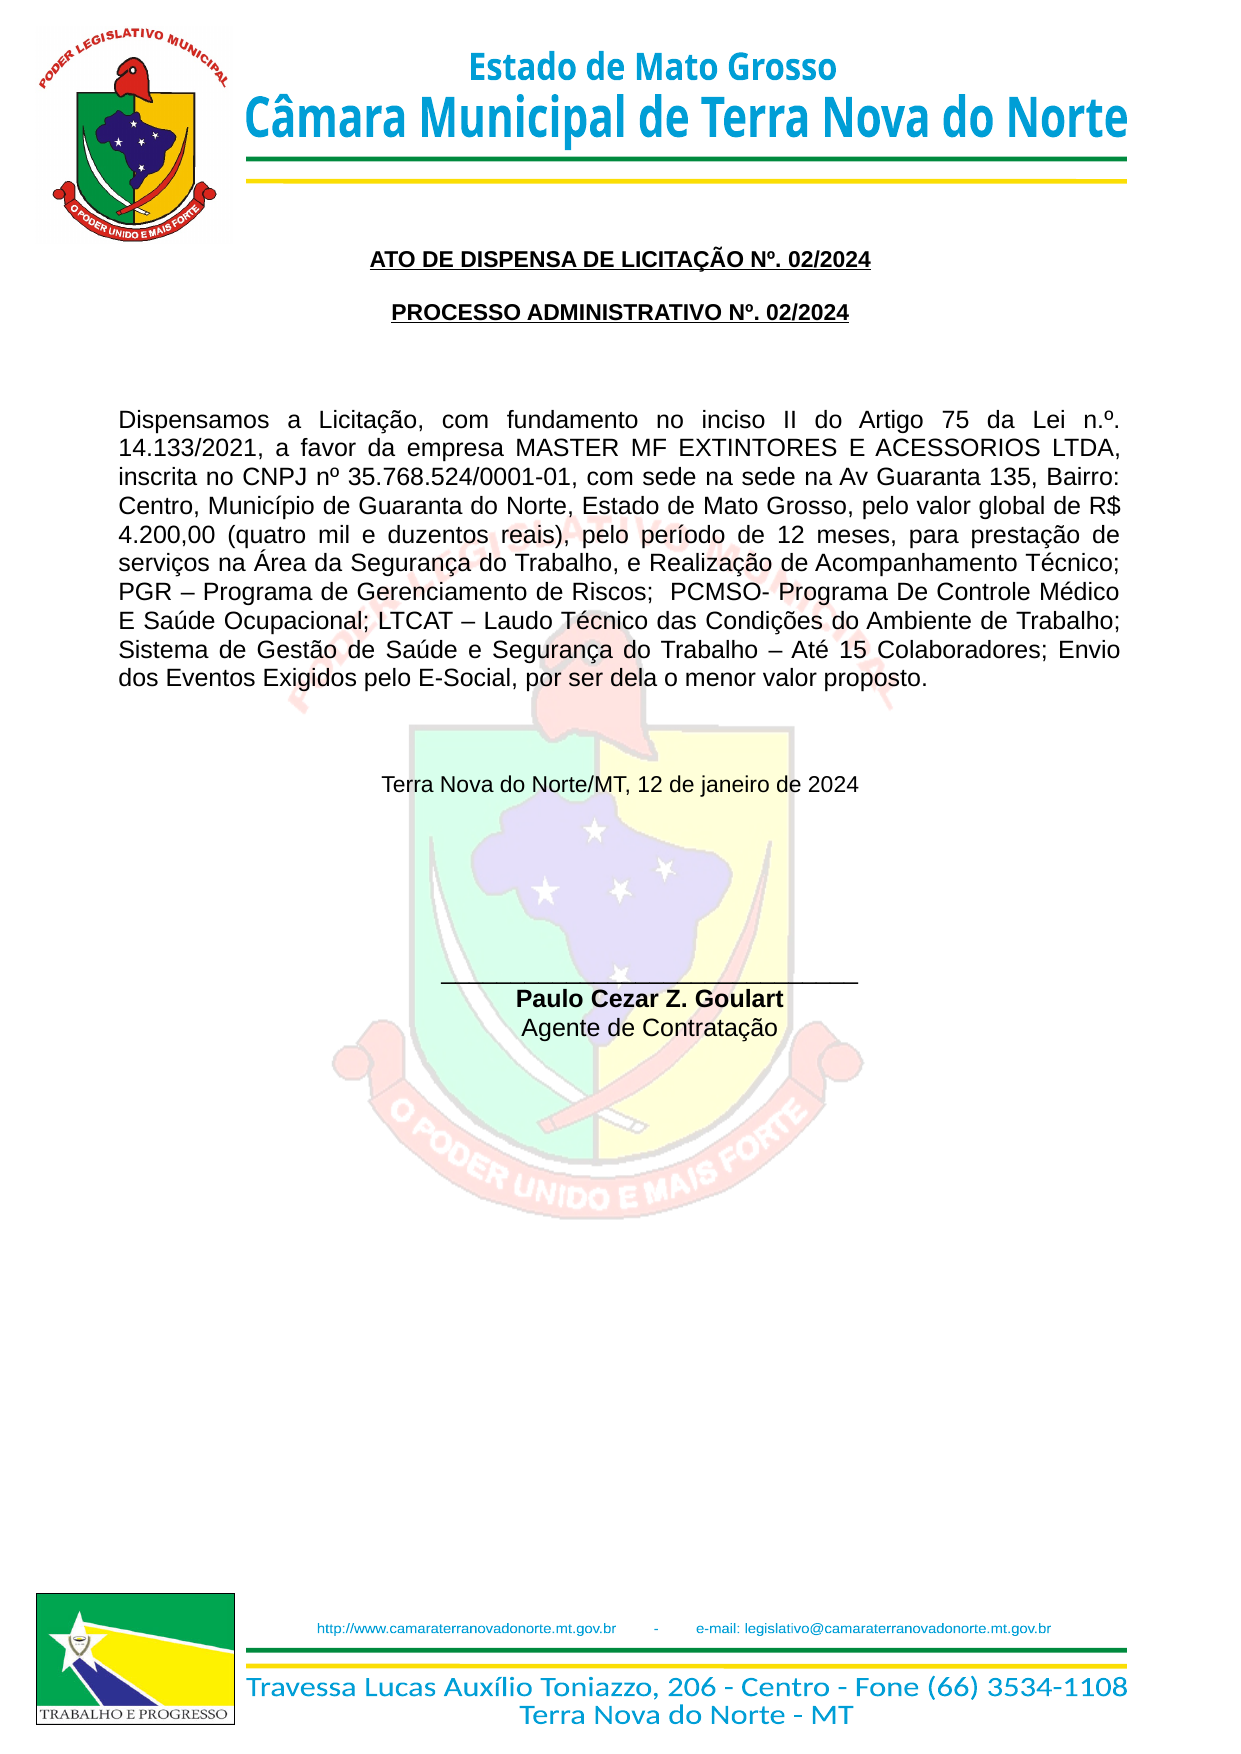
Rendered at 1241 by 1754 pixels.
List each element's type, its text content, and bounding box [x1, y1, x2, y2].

text ______________________________ [177, 956, 275, 984]
text Terra Nova do Norte/MT, 12 de janeiro de 2024 [118, 771, 275, 797]
picture [37, 1594, 234, 1724]
picture [326, 1624, 338, 1631]
picture [866, 1625, 874, 1631]
text PROCESSO ADMINISTRATIVO Nº. 02/2024 [118, 299, 1122, 326]
text Agente de Contratação [918, 1013, 1122, 1042]
text Terra Nova do Norte/MT, 12 de janeiro de 2024 [918, 771, 1122, 797]
text Dispensamos a Licitação, com fundamento no inciso II do Artigo 75 da Lei n.º. 14.133/2021, a favor da empresa MASTER MF EXTINTORES E ACESSORIOS LTDA, inscrita no CNPJ nº 35.768.524/0001-01, com sede na sede na Av Guaranta 135, Bairro: Centro, Município de Guaranta do Norte, Estado de Mato Grosso, pelo valor global de R$ 4.200,00 (quatro mil e duzentos reais), pelo período de 12 meses, para prestação de serviços na Área da Segurança do Trabalho, e Realização de Acompanhamento Técnico; PGR – Programa de Gerenciamento de Riscos; PCMSO- Programa De Controle Médico E Saúde Ocupacional; LTCAT – Laudo Técnico das Condições do Ambiente de Trabalho; Sistema de Gestão de Saúde e Segurança do Trabalho – Até 15 Colaboradores; Envio dos Eventos Exigidos pelo E-Social, por ser dela o menor valor proposto. [118, 404, 1122, 692]
text Paulo Cezar Z. Goulart [177, 984, 275, 1013]
text Agente de Contratação [177, 1013, 275, 1042]
text ______________________________ [918, 956, 1122, 984]
text Paulo Cezar Z. Goulart [918, 984, 1122, 1013]
picture [35, 26, 233, 244]
text ATO DE DISPENSA DE LICITAÇÃO Nº. 02/2024 [118, 246, 1122, 273]
picture [431, 1625, 439, 1631]
